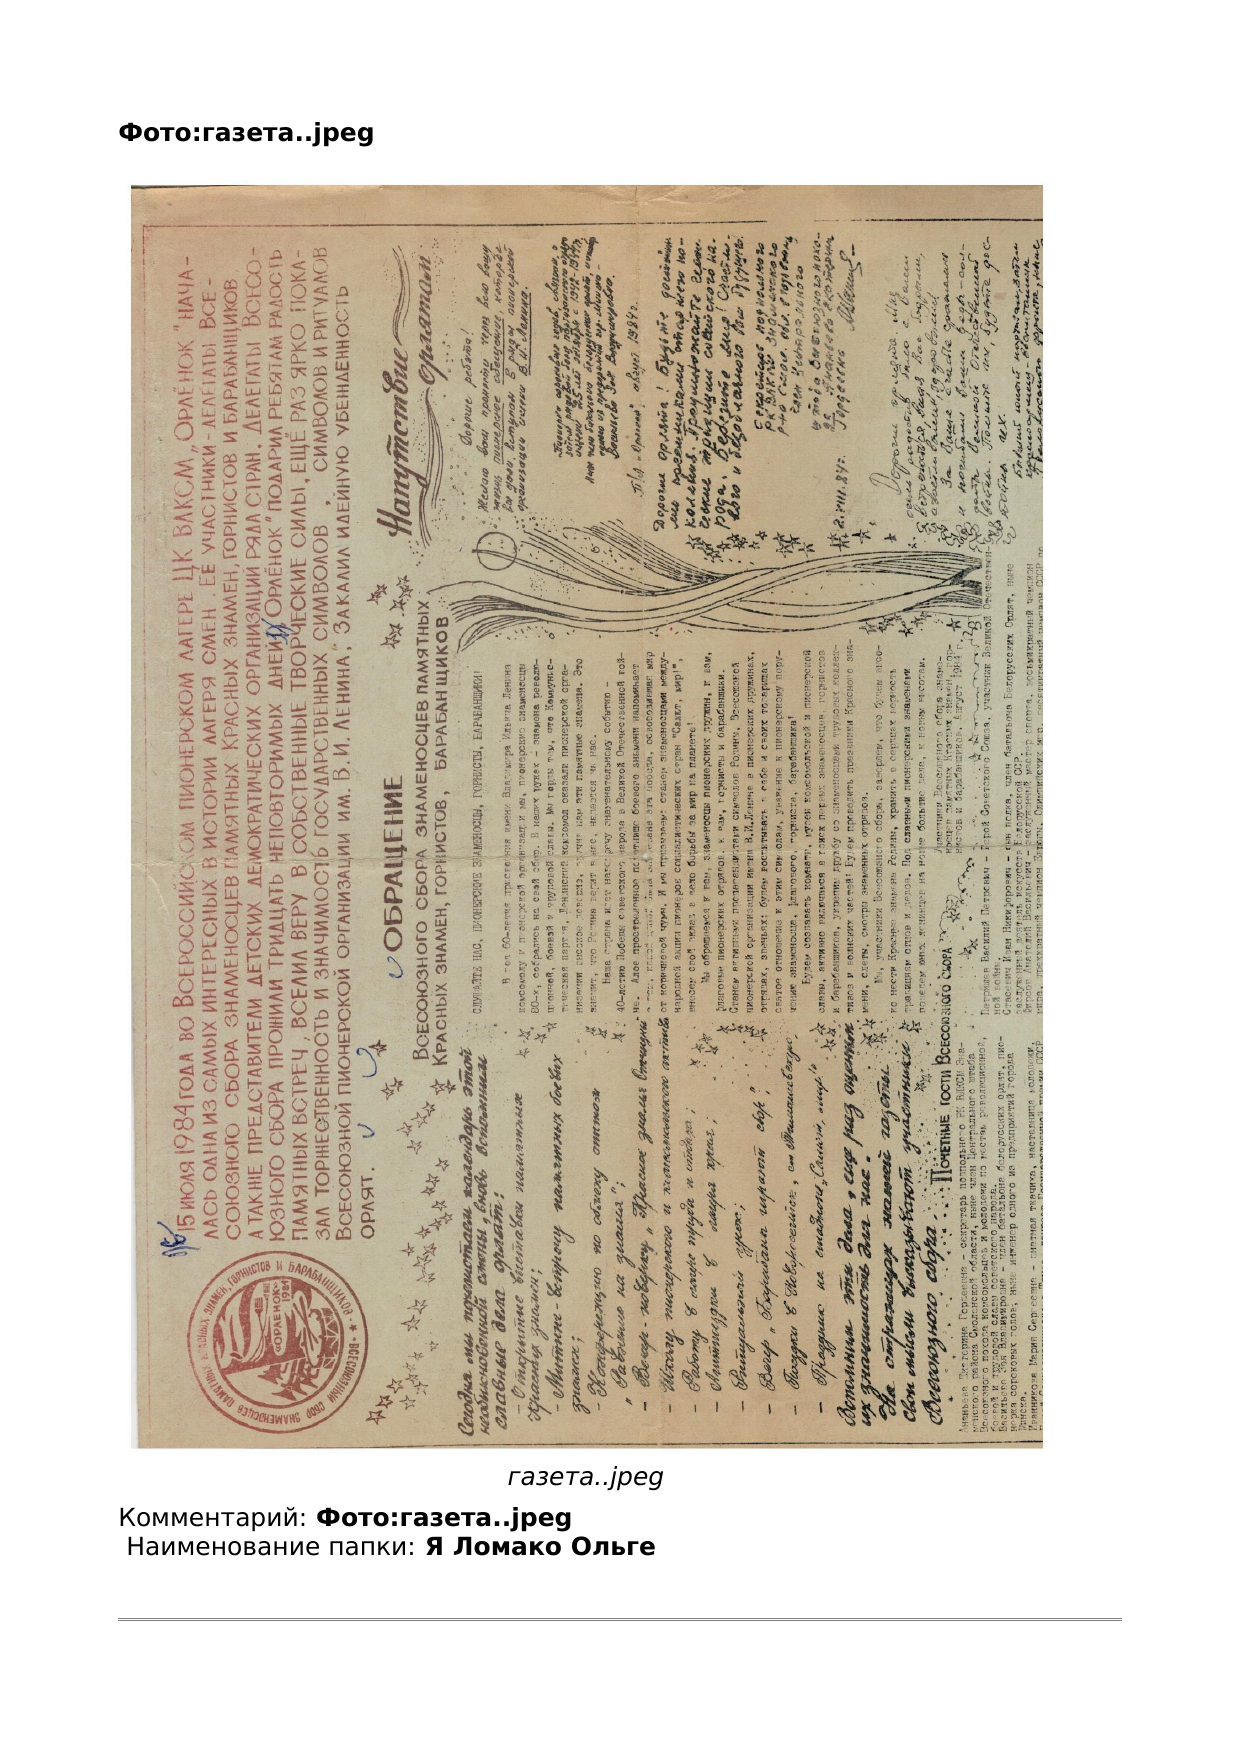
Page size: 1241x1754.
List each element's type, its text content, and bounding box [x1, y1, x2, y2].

subtitle Фото:газета..jpeg [118, 118, 1122, 147]
text газета..jpeg [118, 1462, 1056, 1491]
text Комментарий: Фото:газета..jpeg Наименование папки: Я Ломако Ольге [118, 1503, 1122, 1591]
picture [118, 172, 1056, 1462]
